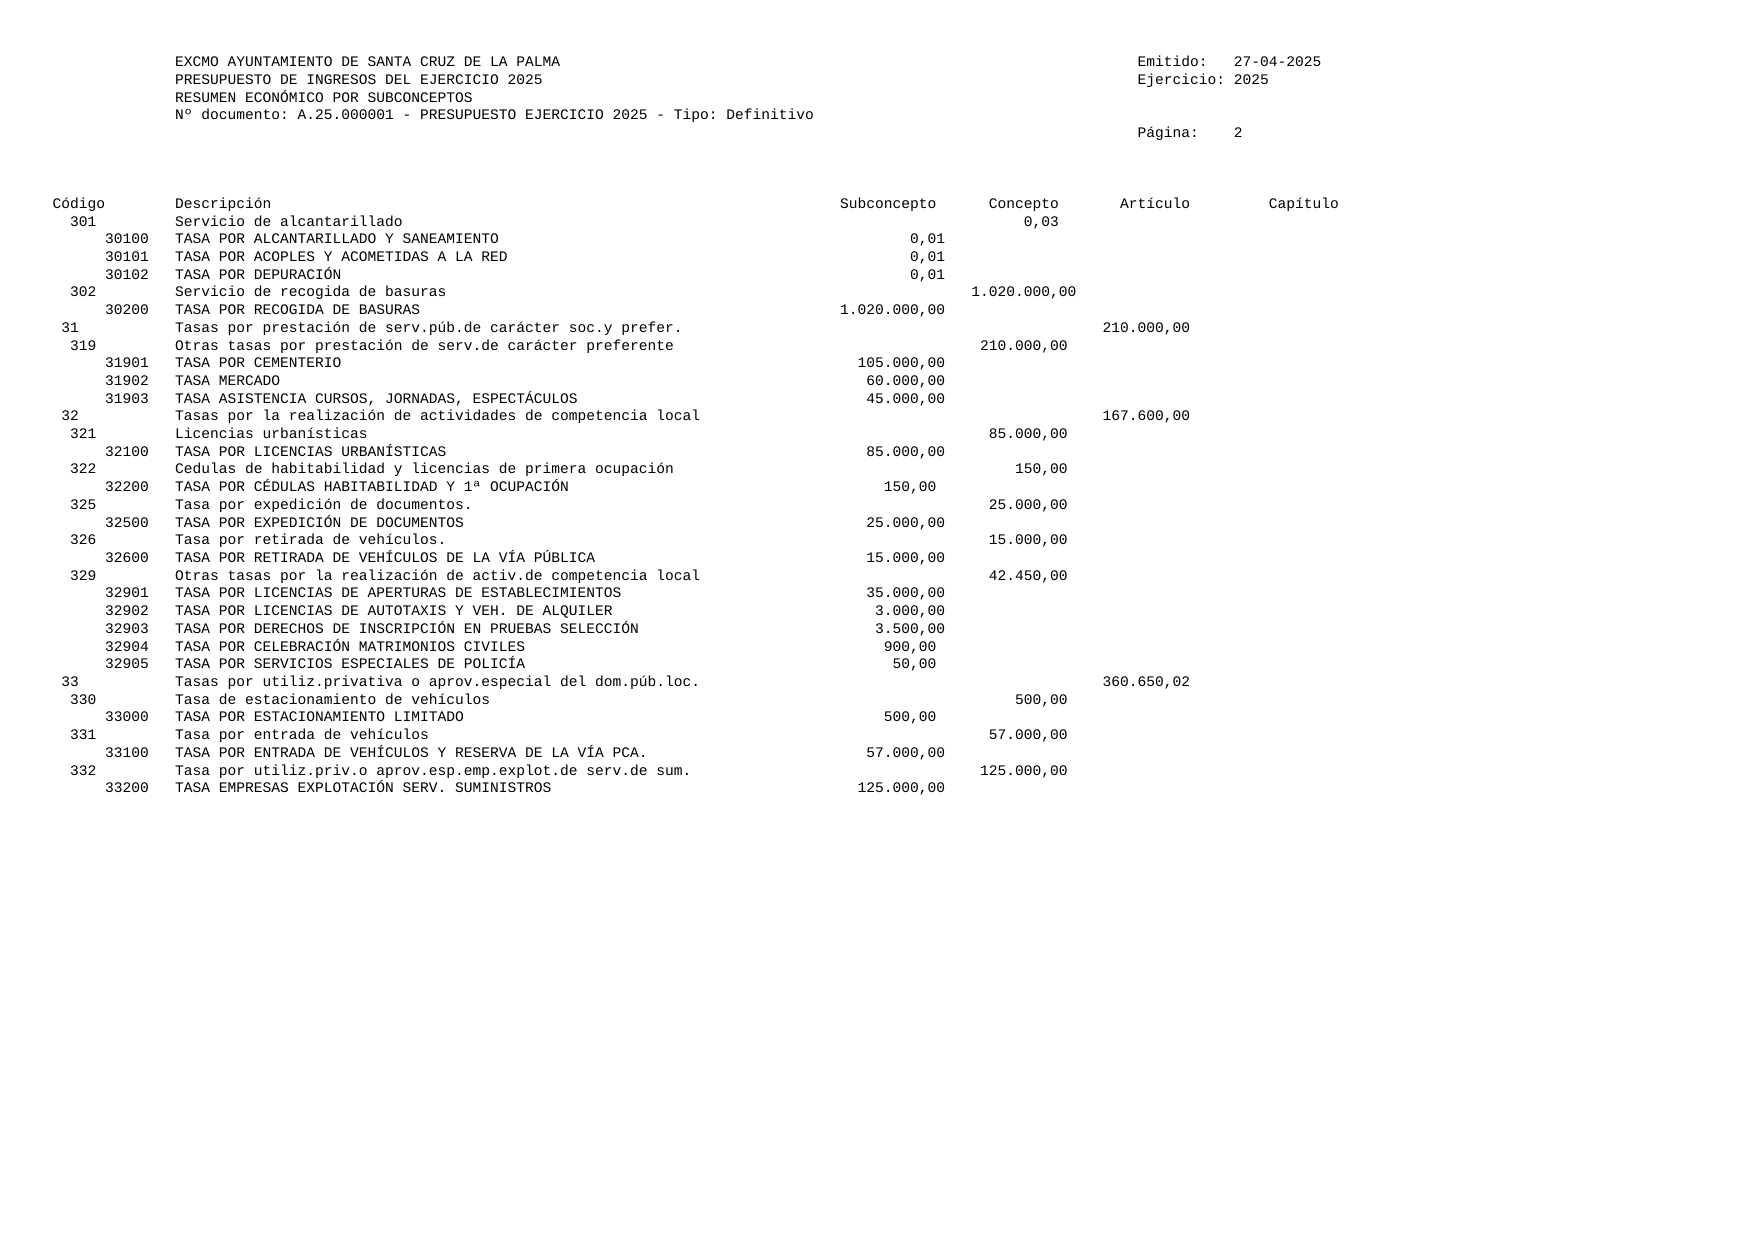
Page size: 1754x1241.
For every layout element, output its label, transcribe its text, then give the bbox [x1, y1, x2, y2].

text 33 Tasas por utiliz.privativa o aprov.especial del dom.púb.loc. 360.650,02 [52, 672, 1701, 690]
text 33200 TASA EMPRESAS EXPLOTACIÓN SERV. SUMINISTROS 125.000,00 [52, 778, 1701, 796]
text PRESUPUESTO DE INGRESOS DEL EJERCICIO 2025 Ejercicio: 2025 [52, 70, 1701, 88]
text 32902 TASA POR LICENCIAS DE AUTOTAXIS Y VEH. DE ALQUILER 3.000,00 [52, 601, 1701, 619]
text 32100 TASA POR LICENCIAS URBANÍSTICAS 85.000,00 [52, 442, 1701, 460]
text 31901 TASA POR CEMENTERIO 105.000,00 [52, 353, 1701, 371]
text 332 Tasa por utiliz.priv.o aprov.esp.emp.explot.de serv.de sum. 125.000,00 [52, 761, 1701, 778]
text RESUMEN ECONÓMICO POR SUBCONCEPTOS [52, 88, 1701, 106]
text 319 Otras tasas por prestación de serv.de carácter preferente 210.000,00 [52, 336, 1701, 353]
text EXCMO AYUNTAMIENTO DE SANTA CRUZ DE LA PALMA Emitido: 27-04-2025 [52, 52, 1701, 70]
text 31902 TASA MERCADO 60.000,00 [52, 371, 1701, 389]
text 329 Otras tasas por la realización de activ.de competencia local 42.450,00 [52, 566, 1701, 584]
text Página: 2 [52, 123, 1701, 141]
text 32 Tasas por la realización de actividades de competencia local 167.600,00 [52, 407, 1701, 424]
text 30101 TASA POR ACOPLES Y ACOMETIDAS A LA RED 0,01 [52, 247, 1701, 265]
text 30200 TASA POR RECOGIDA DE BASURAS 1.020.000,00 [52, 300, 1701, 318]
text 301 Servicio de alcantarillado 0,03 [52, 212, 1701, 229]
text 331 Tasa por entrada de vehículos 57.000,00 [52, 725, 1701, 743]
text 32200 TASA POR CÉDULAS HABITABILIDAD Y 1ª OCUPACIÓN 150,00 [52, 477, 1701, 495]
text 32904 TASA POR CELEBRACIÓN MATRIMONIOS CIVILES 900,00 [52, 637, 1701, 654]
text 30102 TASA POR DEPURACIÓN 0,01 [52, 265, 1701, 283]
text 31903 TASA ASISTENCIA CURSOS, JORNADAS, ESPECTÁCULOS 45.000,00 [52, 389, 1701, 407]
text 326 Tasa por retirada de vehículos. 15.000,00 [52, 531, 1701, 548]
text Nº documento: A.25.000001 - PRESUPUESTO EJERCICIO 2025 - Tipo: Definitivo [52, 106, 1701, 123]
text 30100 TASA POR ALCANTARILLADO Y SANEAMIENTO 0,01 [52, 229, 1701, 247]
text 330 Tasa de estacionamiento de vehículos 500,00 [52, 690, 1701, 708]
text 32903 TASA POR DERECHOS DE INSCRIPCIÓN EN PRUEBAS SELECCIÓN 3.500,00 [52, 619, 1701, 637]
text Código Descripción Subconcepto Concepto Artículo Capítulo [52, 194, 1701, 212]
text 302 Servicio de recogida de basuras 1.020.000,00 [52, 283, 1701, 300]
text 32905 TASA POR SERVICIOS ESPECIALES DE POLICÍA 50,00 [52, 654, 1701, 672]
text 32600 TASA POR RETIRADA DE VEHÍCULOS DE LA VÍA PÚBLICA 15.000,00 [52, 548, 1701, 566]
text 32500 TASA POR EXPEDICIÓN DE DOCUMENTOS 25.000,00 [52, 513, 1701, 531]
text 325 Tasa por expedición de documentos. 25.000,00 [52, 495, 1701, 513]
text 33000 TASA POR ESTACIONAMIENTO LIMITADO 500,00 [52, 708, 1701, 725]
text 321 Licencias urbanísticas 85.000,00 [52, 424, 1701, 442]
text 31 Tasas por prestación de serv.púb.de carácter soc.y prefer. 210.000,00 [52, 318, 1701, 336]
text 322 Cedulas de habitabilidad y licencias de primera ocupación 150,00 [52, 460, 1701, 477]
text 33100 TASA POR ENTRADA DE VEHÍCULOS Y RESERVA DE LA VÍA PCA. 57.000,00 [52, 743, 1701, 761]
text 32901 TASA POR LICENCIAS DE APERTURAS DE ESTABLECIMIENTOS 35.000,00 [52, 584, 1701, 601]
